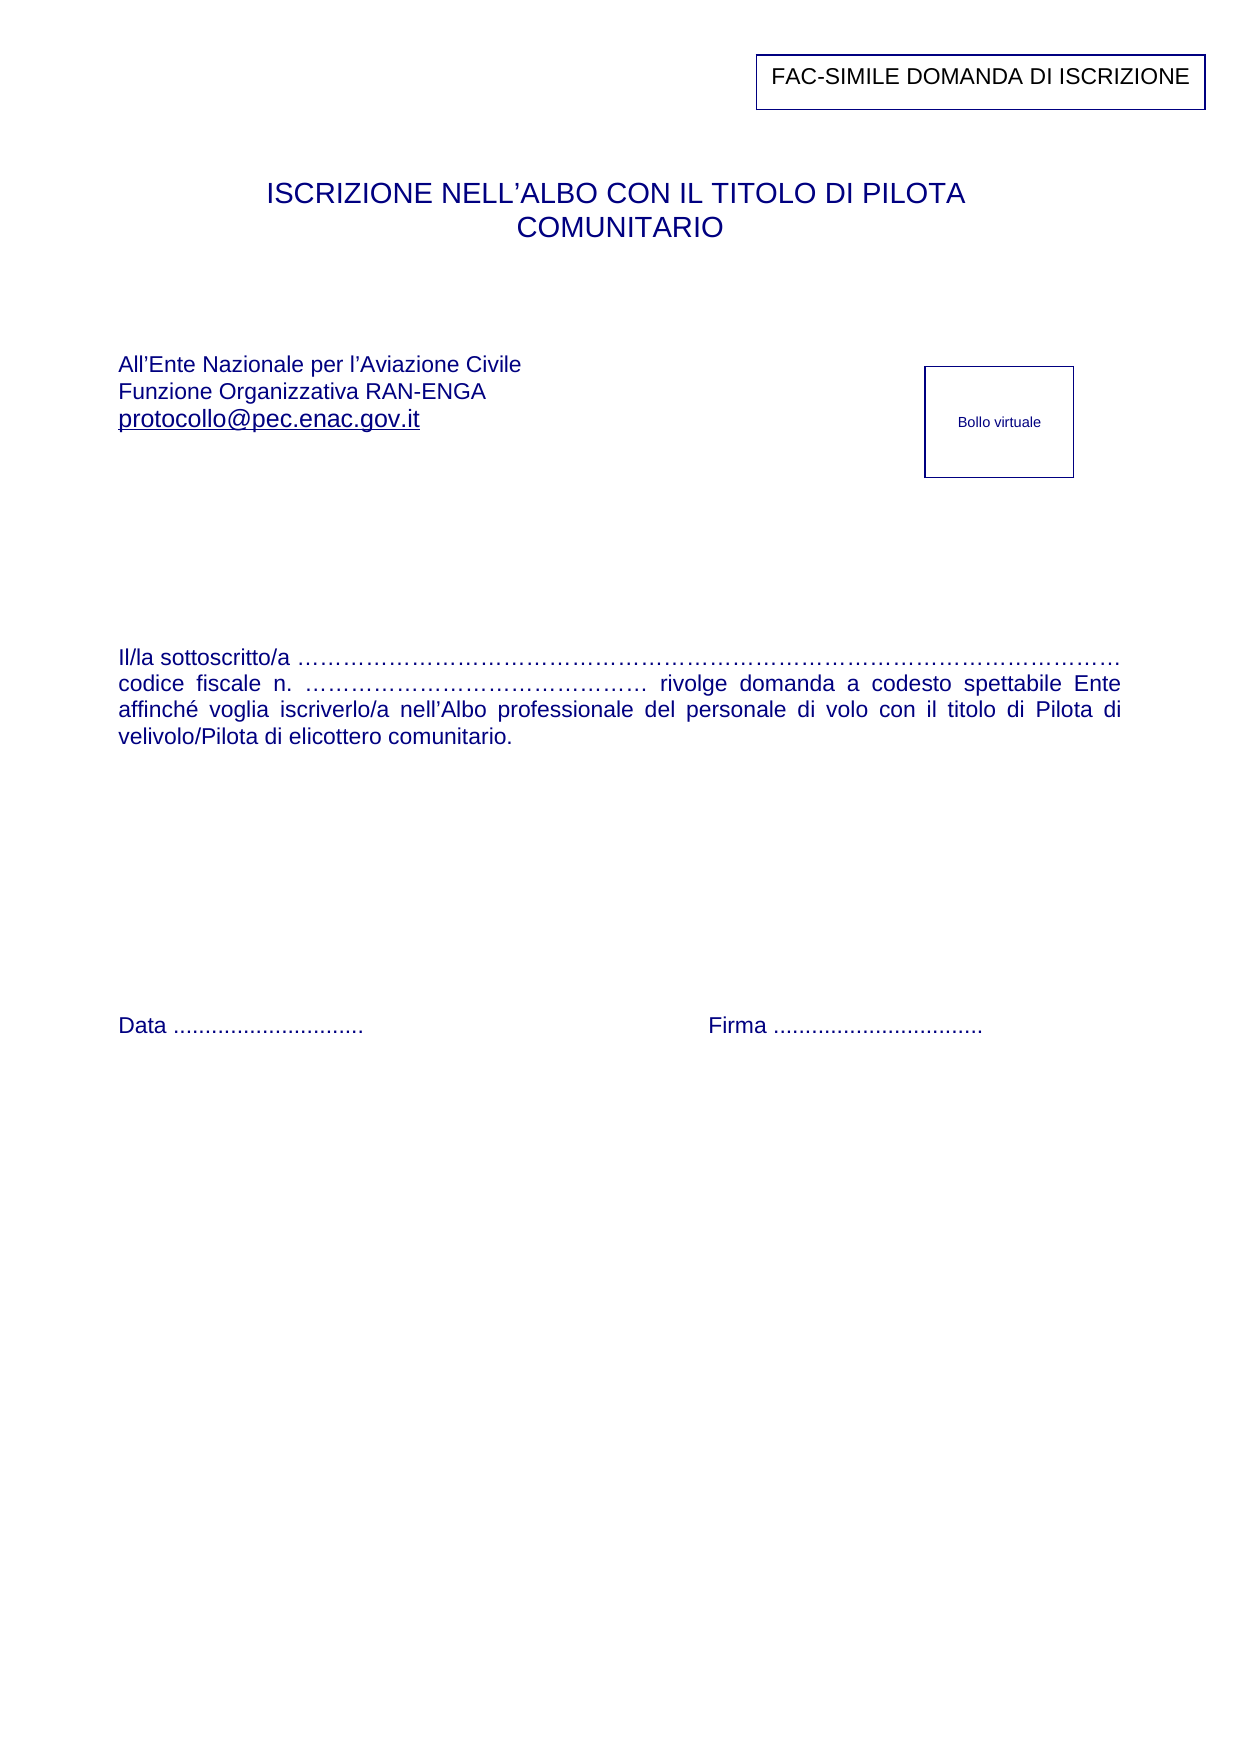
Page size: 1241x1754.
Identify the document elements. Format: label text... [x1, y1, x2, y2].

text Funzione Organizzativa RAN-ENGA [118, 378, 924, 404]
text ISCRIZIONE NELL’ALBO CON IL TITOLO DI PILOTA [118, 176, 1122, 210]
text [1074, 378, 1122, 404]
text protocollo@pec.enac.gov.it [118, 404, 924, 433]
text FAC-SIMILE DOMANDA DI ISCRIZIONE [760, 63, 1201, 89]
text Data .............................. Firma ................................. [118, 1012, 1122, 1039]
text [1074, 404, 1122, 433]
text [926, 367, 1073, 477]
text Bollo virtuale [929, 413, 1070, 430]
text COMUNITARIO [118, 210, 1122, 243]
text All’Ente Nazionale per l’Aviazione Civile [118, 351, 1122, 378]
text codice fiscale n. ……………………………………… rivolge domanda a codesto spettabile Ente affinché voglia iscriverlo/a nell’Albo professionale del personale di volo con il titolo di Pilota di velivolo/Pilota di elicottero comunitario. [118, 670, 1122, 749]
text Il/la sottoscritto/a ……………………………………………………………………………………………… [118, 643, 1122, 670]
